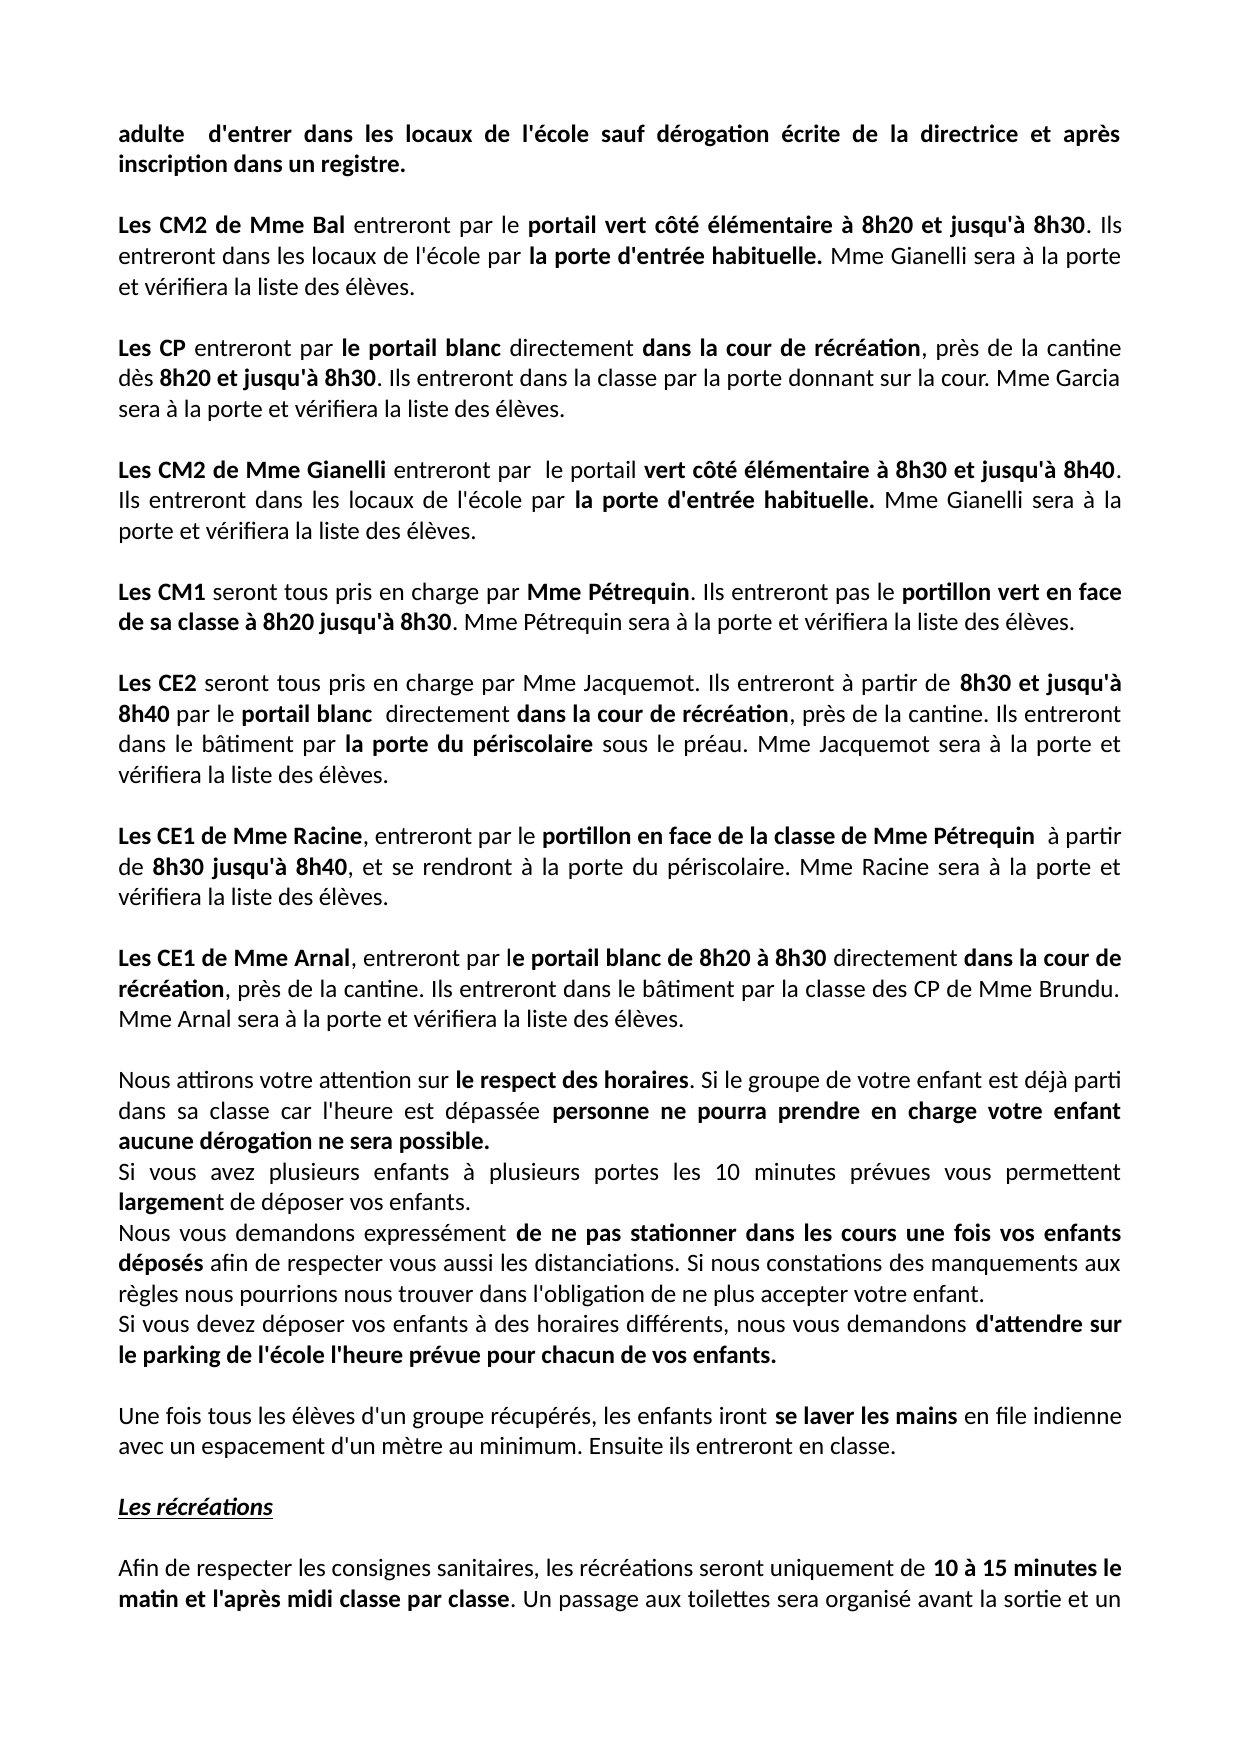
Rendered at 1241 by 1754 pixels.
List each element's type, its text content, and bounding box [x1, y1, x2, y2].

text Nous attirons votre attention sur le respect des horaires. Si le groupe de votre enfant est déjà parti dans sa classe car l'heure est dépassée personne ne pourra prendre en charge votre enfant aucune dérogation ne sera possible. [118, 1064, 1122, 1156]
text Les CM2 de Mme Gianelli entreront par le portail vert côté élémentaire à 8h30 et jusqu'à 8h40. Ils entreront dans les locaux de l'école par la porte d'entrée habituelle. Mme Gianelli sera à la porte et vérifiera la liste des élèves. [118, 454, 1122, 545]
text Nous vous demandons expressément de ne pas stationner dans les cours une fois vos enfants déposés afin de respecter vous aussi les distanciations. Si nous constations des manquements aux règles nous pourrions nous trouver dans l'obligation de ne plus accepter votre enfant. [118, 1217, 1122, 1308]
text Si vous devez déposer vos enfants à des horaires différents, nous vous demandons d'attendre sur le parking de l'école l'heure prévue pour chacun de vos enfants. [118, 1308, 1122, 1369]
text Les CE1 de Mme Racine, entreront par le portillon en face de la classe de Mme Pétrequin à partir de 8h30 jusqu'à 8h40, et se rendront à la porte du périscolaire. Mme Racine sera à la porte et vérifiera la liste des élèves. [118, 820, 1122, 912]
text Afin de respecter les consignes sanitaires, les récréations seront uniquement de 10 à 15 minutes le matin et l'après midi classe par classe. Un passage aux toilettes sera organisé avant la sortie et un [118, 1553, 1122, 1614]
text Les CP entreront par le portail blanc directement dans la cour de récréation, près de la cantine dès 8h20 et jusqu'à 8h30. Ils entreront dans la classe par la porte donnant sur la cour. Mme Garcia sera à la porte et vérifiera la liste des élèves. [118, 332, 1122, 423]
text Les CE2 seront tous pris en charge par Mme Jacquemot. Ils entreront à partir de 8h30 et jusqu'à 8h40 par le portail blanc directement dans la cour de récréation, près de la cantine. Ils entreront dans le bâtiment par la porte du périscolaire sous le préau. Mme Jacquemot sera à la porte et vérifiera la liste des élèves. [118, 667, 1122, 789]
text Les CM2 de Mme Bal entreront par le portail vert côté élémentaire à 8h20 et jusqu'à 8h30. Ils entreront dans les locaux de l'école par la porte d'entrée habituelle. Mme Gianelli sera à la porte et vérifiera la liste des élèves. [118, 210, 1122, 301]
text Une fois tous les élèves d'un groupe récupérés, les enfants iront se laver les mains en file indienne avec un espacement d'un mètre au minimum. Ensuite ils entreront en classe. [118, 1400, 1122, 1461]
text Si vous avez plusieurs enfants à plusieurs portes les 10 minutes prévues vous permettent largement de déposer vos enfants. [118, 1156, 1122, 1217]
text Les CE1 de Mme Arnal, entreront par le portail blanc de 8h20 à 8h30 directement dans la cour de récréation, près de la cantine. Ils entreront dans le bâtiment par la classe des CP de Mme Brundu. Mme Arnal sera à la porte et vérifiera la liste des élèves. [118, 942, 1122, 1034]
text adulte d'entrer dans les locaux de l'école sauf dérogation écrite de la directrice et après inscription dans un registre. [118, 118, 1122, 179]
text Les récréations [118, 1492, 1122, 1522]
text Les CM1 seront tous pris en charge par Mme Pétrequin. Ils entreront pas le portillon vert en face de sa classe à 8h20 jusqu'à 8h30. Mme Pétrequin sera à la porte et vérifiera la liste des élèves. [118, 576, 1122, 637]
